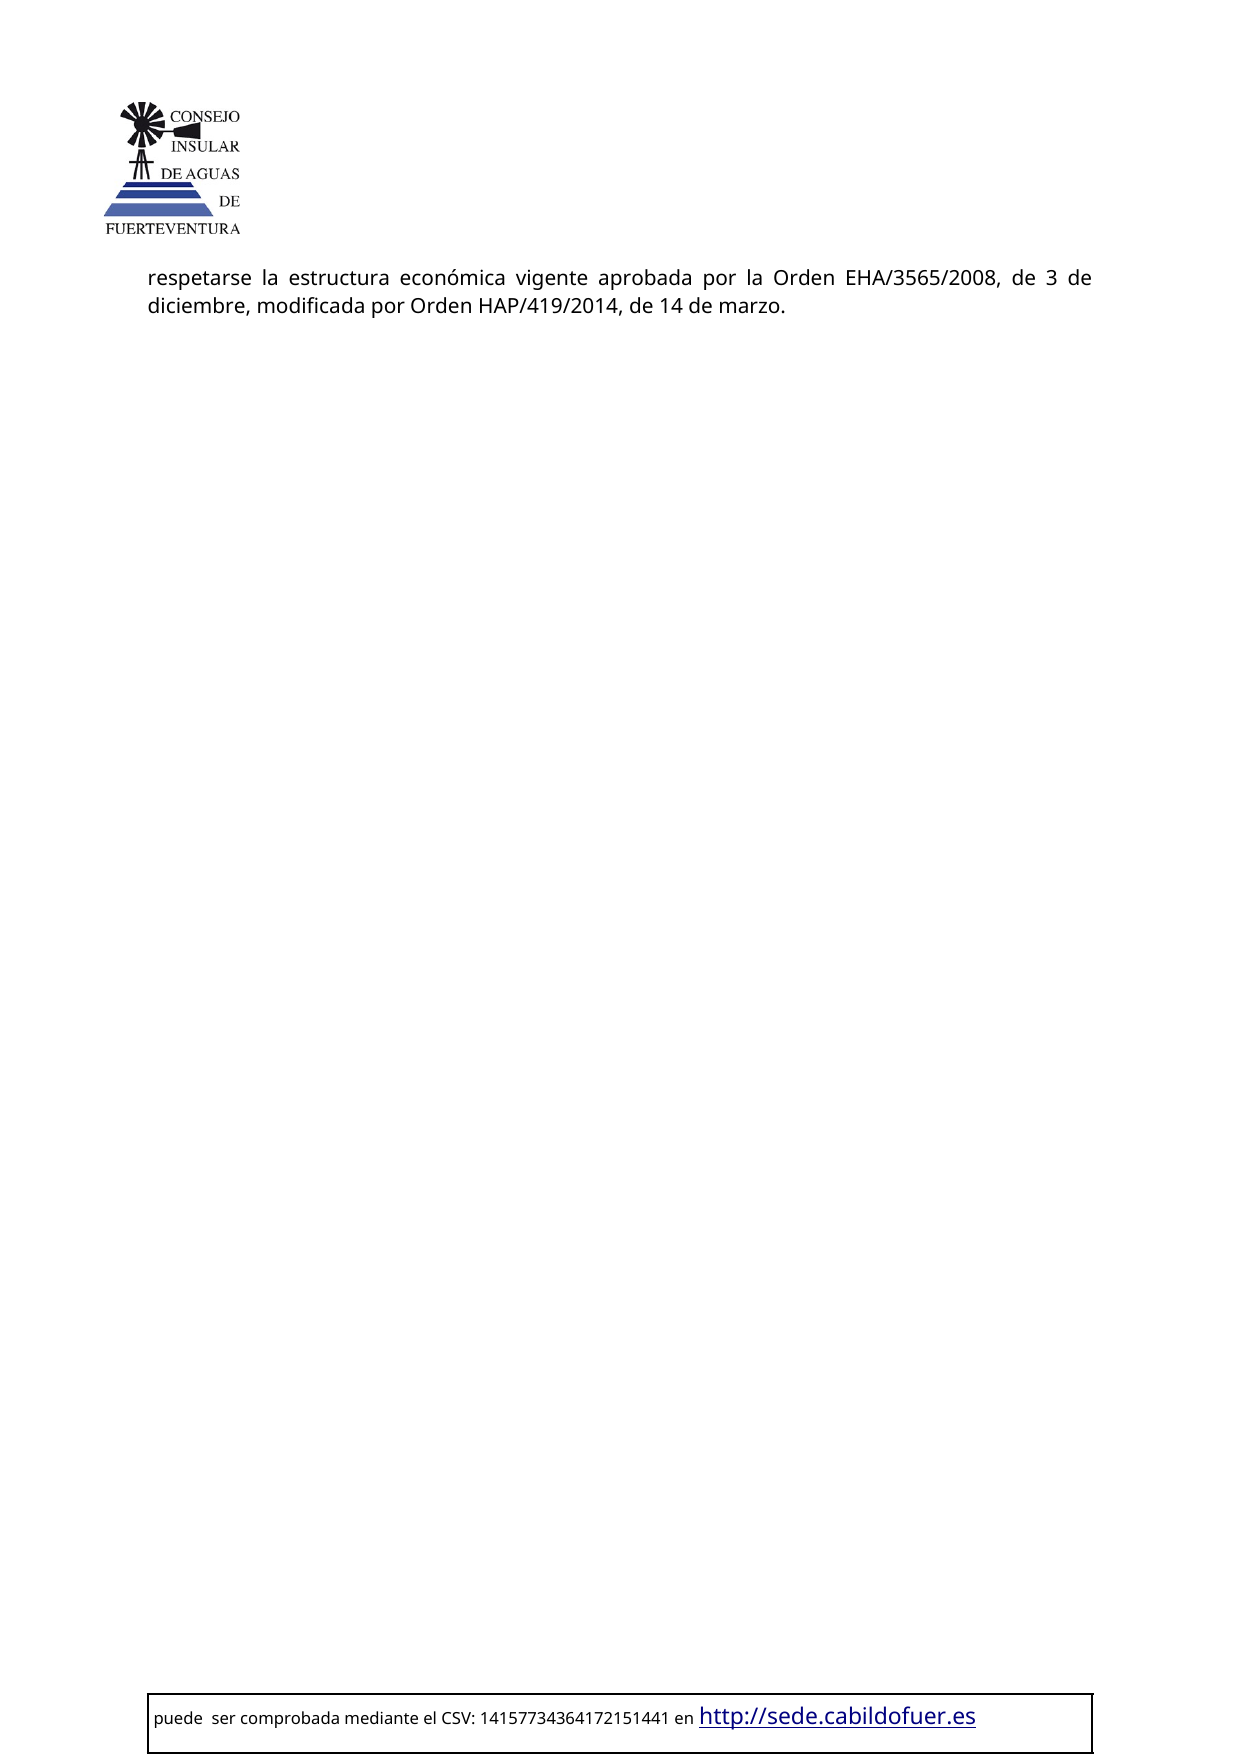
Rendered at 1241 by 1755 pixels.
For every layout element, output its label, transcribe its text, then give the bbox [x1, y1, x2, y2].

text respetarse la estructura económica vigente aprobada por la Orden EHA/3565/2008, de 3 de diciembre, modificada por Orden HAP/419/2014, de 14 de marzo. [147, 263, 1093, 320]
